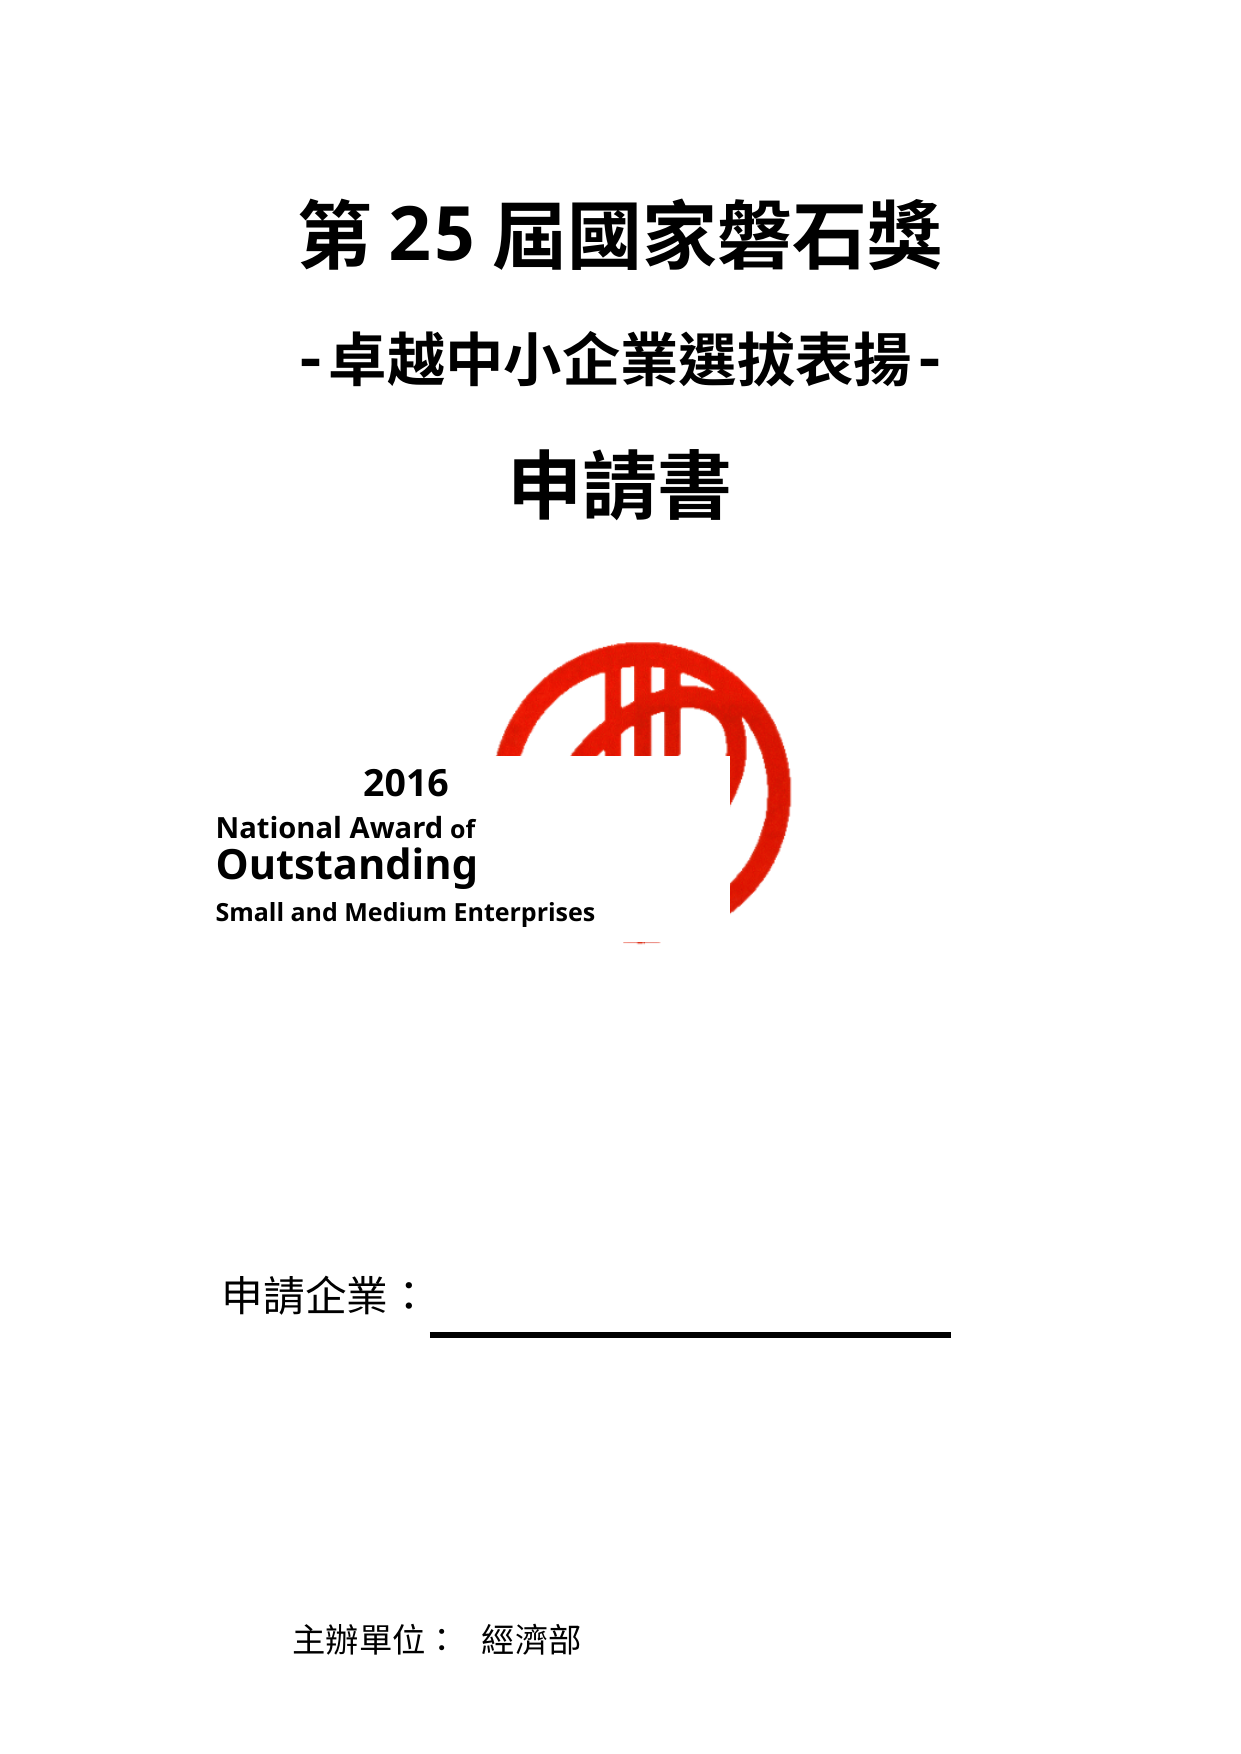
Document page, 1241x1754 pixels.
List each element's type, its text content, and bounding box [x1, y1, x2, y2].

table_header 主辦單位： [262, 1596, 470, 1658]
text Outstanding [215, 846, 715, 888]
text -卓越中小企業選拔表揚- [148, 283, 1093, 408]
text Small and Medium Enterprises [215, 888, 715, 930]
text 申請書 [148, 408, 1093, 533]
text 申請企業： [221, 1221, 1093, 1346]
text National Award of [215, 805, 715, 846]
table_header 經濟部 [470, 1596, 978, 1658]
text 2016 [363, 763, 715, 805]
text 第25屆國家磐石獎 [148, 158, 1093, 283]
